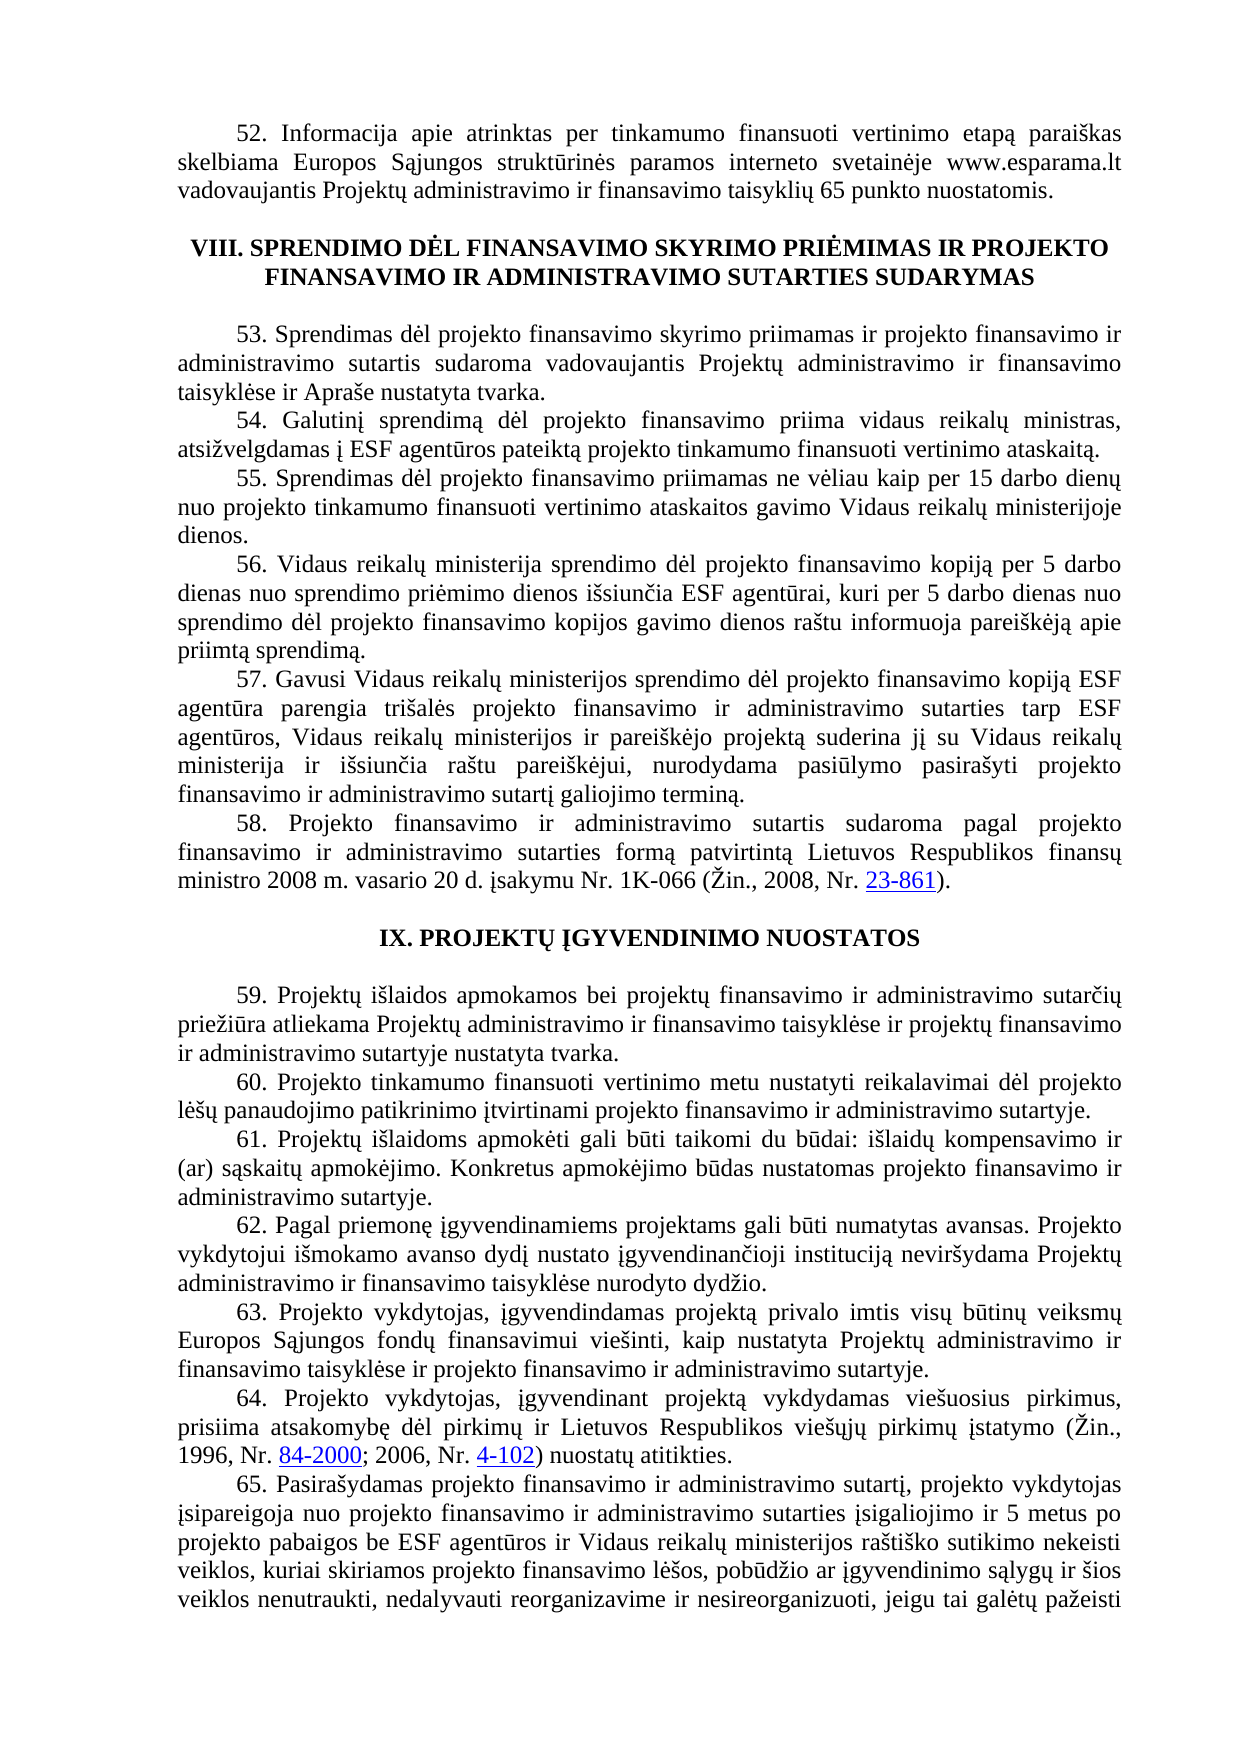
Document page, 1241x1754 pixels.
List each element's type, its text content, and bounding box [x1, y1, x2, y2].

text 65. Pasirašydamas projekto finansavimo ir administravimo sutartį, projekto vykdytojas įsipareigoja nuo projekto finansavimo ir administravimo sutarties įsigaliojimo ir 5 metus po projekto pabaigos be ESF agentūros ir Vidaus reikalų ministerijos raštiško sutikimo nekeisti veiklos, kuriai skiriamos projekto finansavimo lėšos, pobūdžio ar įgyvendinimo sąlygų ir šios veiklos nenutraukti, nedalyvauti reorganizavime ir nesireorganizuoti, jeigu tai galėtų pažeisti [177, 1469, 1122, 1613]
text IX. PROJEKTŲ ĮGYVENDINIMO NUOSTATOS [177, 923, 1122, 952]
text 57. Gavusi Vidaus reikalų ministerijos sprendimo dėl projekto finansavimo kopiją ESF agentūra parengia trišalės projekto finansavimo ir administravimo sutarties tarp ESF agentūros, Vidaus reikalų ministerijos ir pareiškėjo projektą suderina jį su Vidaus reikalų ministerija ir išsiunčia raštu pareiškėjui, nurodydama pasiūlymo pasirašyti projekto finansavimo ir administravimo sutartį galiojimo terminą. [177, 664, 1122, 808]
text 58. Projekto finansavimo ir administravimo sutartis sudaroma pagal projekto finansavimo ir administravimo sutarties formą patvirtintą Lietuvos Respublikos finansų ministro 2008 m. vasario 20 d. įsakymu Nr. 1K-066 (Žin., 2008, Nr. 23-861). [177, 808, 1122, 894]
text 53. Sprendimas dėl projekto finansavimo skyrimo priimamas ir projekto finansavimo ir administravimo sutartis sudaroma vadovaujantis Projektų administravimo ir finansavimo taisyklėse ir Apraše nustatyta tvarka. [177, 319, 1122, 406]
text 59. Projektų išlaidos apmokamos bei projektų finansavimo ir administravimo sutarčių priežiūra atliekama Projektų administravimo ir finansavimo taisyklėse ir projektų finansavimo ir administravimo sutartyje nustatyta tvarka. [177, 981, 1122, 1067]
text VIII. SPRENDIMO DĖL FINANSAVIMO SKYRIMO PRIĖMIMAS IR PROJEKTO FINANSAVIMO IR ADMINISTRAVIMO SUTARTIES SUDARYMAS [177, 233, 1122, 291]
text 52. Informacija apie atrinktas per tinkamumo finansuoti vertinimo etapą paraiškas skelbiama Europos Sąjungos struktūrinės paramos interneto svetainėje www.esparama.lt vadovaujantis Projektų administravimo ir finansavimo taisyklių 65 punkto nuostatomis. [177, 118, 1122, 204]
text 60. Projekto tinkamumo finansuoti vertinimo metu nustatyti reikalavimai dėl projekto lėšų panaudojimo patikrinimo įtvirtinami projekto finansavimo ir administravimo sutartyje. [177, 1067, 1122, 1124]
text 56. Vidaus reikalų ministerija sprendimo dėl projekto finansavimo kopiją per 5 darbo dienas nuo sprendimo priėmimo dienos išsiunčia ESF agentūrai, kuri per 5 darbo dienas nuo sprendimo dėl projekto finansavimo kopijos gavimo dienos raštu informuoja pareiškėją apie priimtą sprendimą. [177, 549, 1122, 664]
text 64. Projekto vykdytojas, įgyvendinant projektą vykdydamas viešuosius pirkimus, prisiima atsakomybę dėl pirkimų ir Lietuvos Respublikos viešųjų pirkimų įstatymo (Žin., 1996, Nr. 84-2000; 2006, Nr. 4-102) nuostatų atitikties. [177, 1383, 1122, 1469]
text 63. Projekto vykdytojas, įgyvendindamas projektą privalo imtis visų būtinų veiksmų Europos Sąjungos fondų finansavimui viešinti, kaip nustatyta Projektų administravimo ir finansavimo taisyklėse ir projekto finansavimo ir administravimo sutartyje. [177, 1297, 1122, 1383]
text 61. Projektų išlaidoms apmokėti gali būti taikomi du būdai: išlaidų kompensavimo ir (ar) sąskaitų apmokėjimo. Konkretus apmokėjimo būdas nustatomas projekto finansavimo ir administravimo sutartyje. [177, 1124, 1122, 1211]
text 62. Pagal priemonę įgyvendinamiems projektams gali būti numatytas avansas. Projekto vykdytojui išmokamo avanso dydį nustato įgyvendinančioji instituciją neviršydama Projektų administravimo ir finansavimo taisyklėse nurodyto dydžio. [177, 1211, 1122, 1297]
text 55. Sprendimas dėl projekto finansavimo priimamas ne vėliau kaip per 15 darbo dienų nuo projekto tinkamumo finansuoti vertinimo ataskaitos gavimo Vidaus reikalų ministerijoje dienos. [177, 463, 1122, 549]
text 54. Galutinį sprendimą dėl projekto finansavimo priima vidaus reikalų ministras, atsižvelgdamas į ESF agentūros pateiktą projekto tinkamumo finansuoti vertinimo ataskaitą. [177, 406, 1122, 463]
